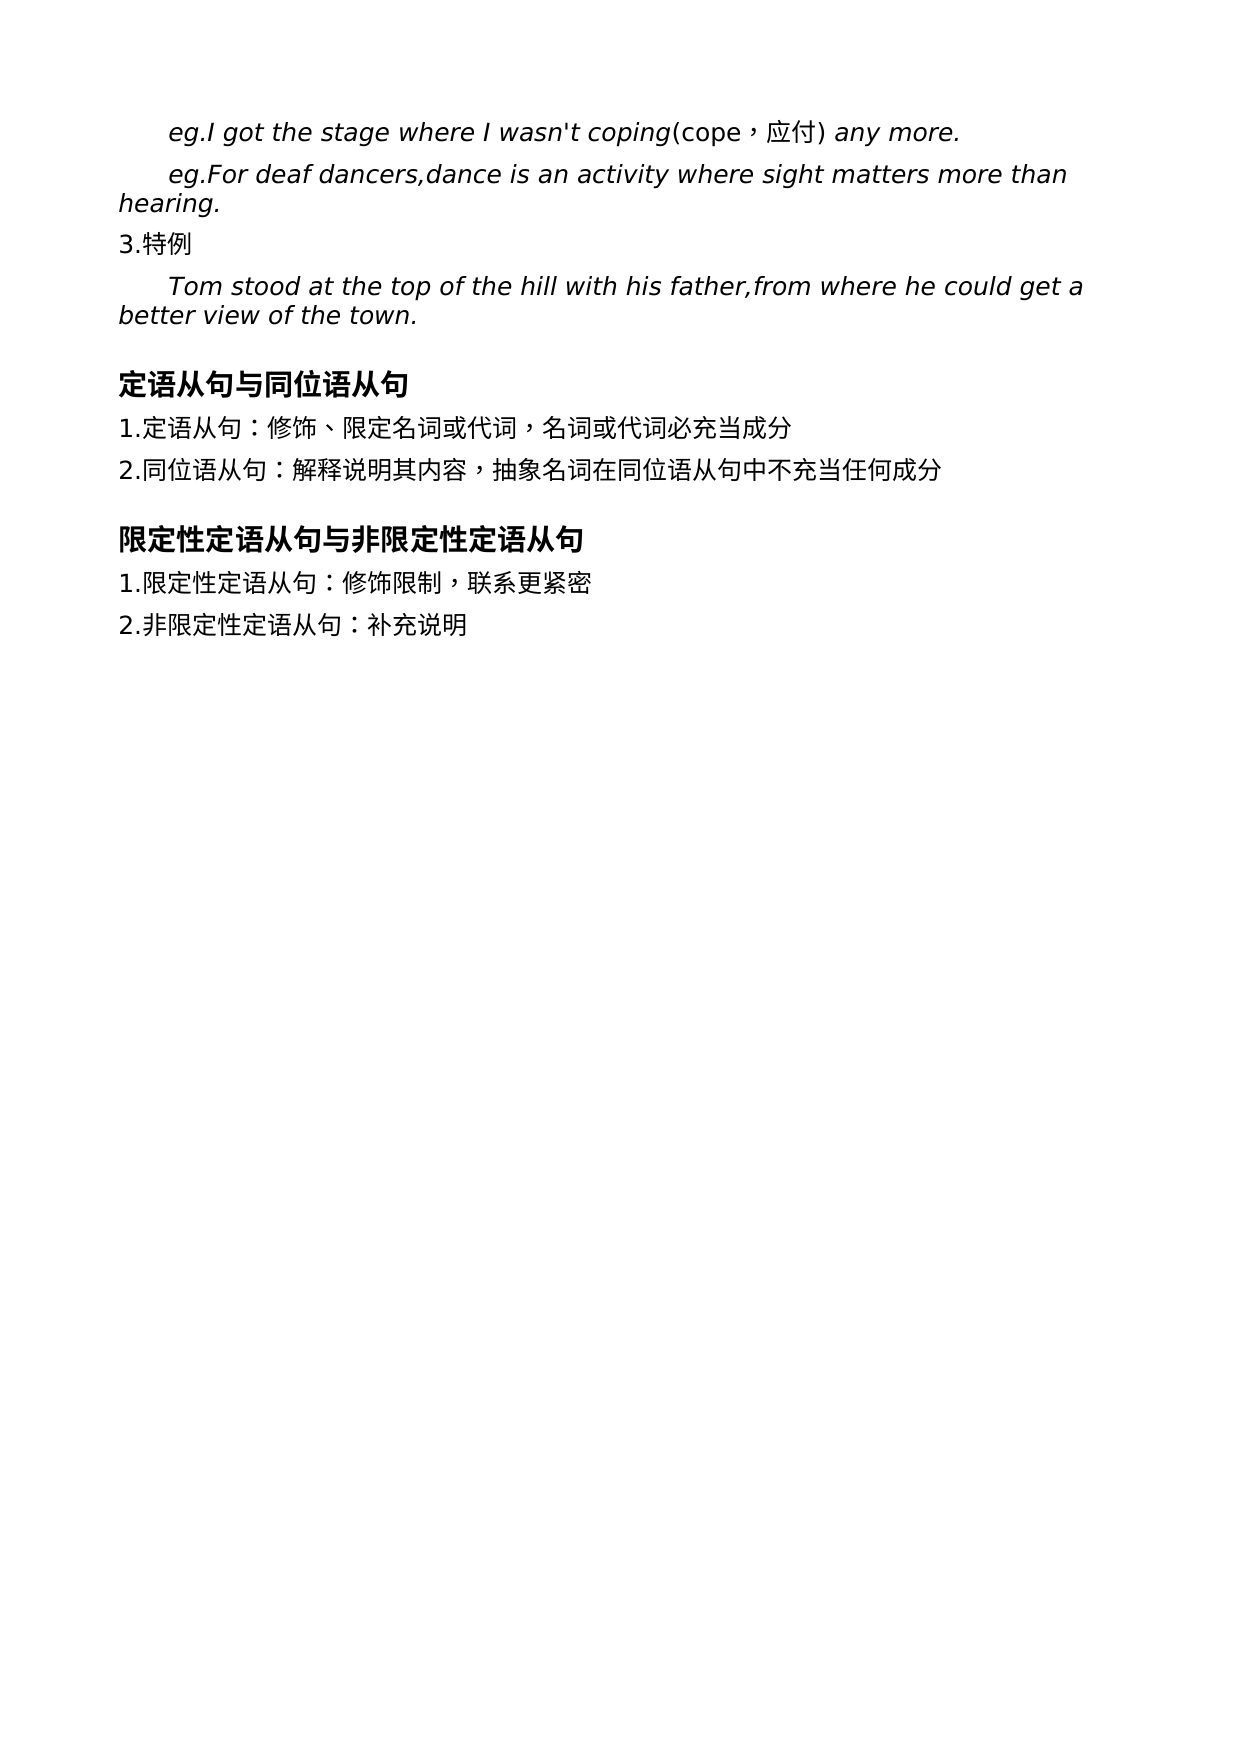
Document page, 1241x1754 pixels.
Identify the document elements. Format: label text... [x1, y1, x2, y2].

text 1.限定性定语从句：修饰限制，联系更紧密 [118, 569, 1122, 598]
text 2.同位语从句：解释说明其内容，抽象名词在同位语从句中不充当任何成分 [118, 456, 1122, 485]
text eg.I got the stage where I wasn't coping(cope，应付) any more. [118, 118, 1122, 147]
subtitle 限定性定语从句与非限定性定语从句 [118, 523, 1122, 557]
text eg.For deaf dancers,dance is an activity where sight matters more than hearing. [118, 160, 1122, 218]
text Tom stood at the top of the hill with his father,from where he could get a better view of the town. [118, 272, 1122, 331]
text 3.特例 [118, 231, 1122, 260]
subtitle 定语从句与同位语从句 [118, 368, 1122, 402]
text 1.定语从句：修饰、限定名词或代词，名词或代词必充当成分 [118, 414, 1122, 444]
text 2.非限定性定语从句：补充说明 [118, 611, 1122, 640]
